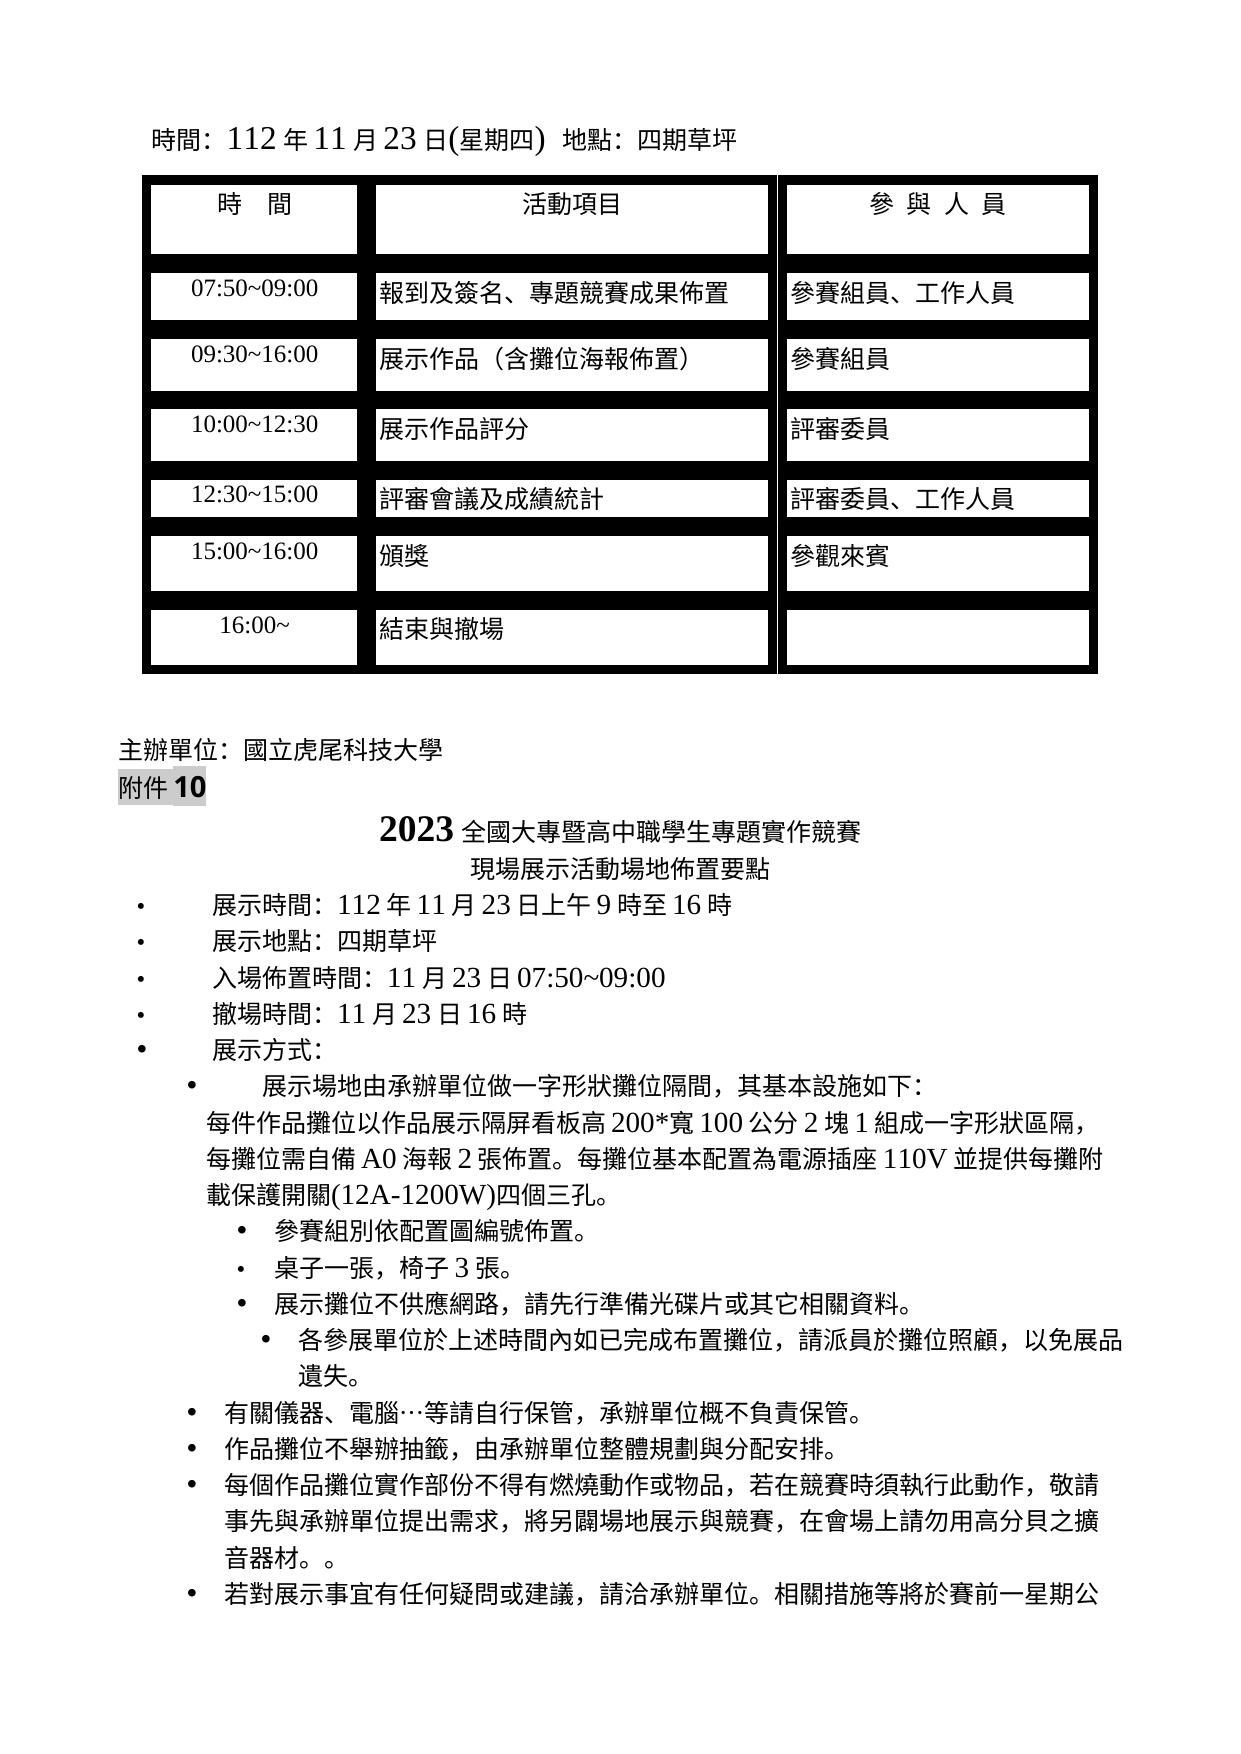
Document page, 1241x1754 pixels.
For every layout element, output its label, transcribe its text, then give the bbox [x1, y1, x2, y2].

table_cell 10:00~12:30 [151, 409, 357, 461]
text 現場展示活動場地佈置要點 [118, 849, 1122, 886]
list 若對展示事宜有任何疑問或建議，請洽承辦單位。相關措施等將於賽前一星期公 [187, 1574, 1122, 1611]
table_cell 報到及簽名、專題競賽成果佈置 [376, 273, 768, 320]
table_header 參 與 人 員 [787, 185, 1089, 254]
table_cell 09:30~16:00 [151, 339, 357, 391]
table_cell 參賽組員 [787, 339, 1089, 391]
table_cell 結束與撤場 [376, 610, 768, 665]
table_header 活動項目 [376, 185, 768, 254]
table_cell 評審委員 [787, 409, 1089, 461]
list 撤場時間：11月23日16時 [137, 994, 1122, 1031]
table_cell 評審會議及成績統計 [376, 480, 768, 517]
table_cell 頒獎 [376, 536, 768, 591]
list 展示場地由承辦單位做一字形狀攤位隔間，其基本設施如下： [149, 1067, 1122, 1103]
text 主辦單位：國立虎尾科技大學 [118, 730, 1122, 766]
list 有關儀器、電腦…等請自行保管，承辦單位概不負責保管。 [187, 1393, 1122, 1429]
text 每件作品攤位以作品展示隔屏看板高200*寬100公分2塊1組成一字形狀區隔，每攤位需自備A0海報2張佈置。每攤位基本配置為電源插座110V並提供每攤附載保護開關(12A-1200W)四個三孔。 [206, 1103, 1122, 1212]
table_cell 07:50~09:00 [151, 273, 357, 320]
text 2023全國大專暨高中職學生專題實作競賽 [118, 806, 1122, 849]
list 展示方式： [137, 1031, 1122, 1067]
table_cell 16:00~ [151, 610, 357, 665]
list 各參展單位於上述時間內如已完成布置攤位，請派員於攤位照顧，以免展品遺失。 [261, 1321, 1127, 1393]
text 附件10 [118, 766, 1122, 806]
list 每個作品攤位實作部份不得有燃燒動作或物品，若在競賽時須執行此動作，敬請事先與承辦單位提出需求，將另闢場地展示與競賽，在會場上請勿用高分貝之擴音器材。。 [187, 1466, 1122, 1574]
table_cell 參賽組員、工作人員 [787, 273, 1089, 320]
table_cell 評審委員、工作人員 [787, 480, 1089, 517]
list 展示時間：112年11月23日上午9時至16時 [137, 886, 1122, 922]
table_cell 參觀來賓 [787, 536, 1089, 591]
table_cell 12:30~15:00 [151, 480, 357, 517]
table_header 時 間 [151, 185, 357, 254]
list 作品攤位不舉辦抽籤，由承辦單位整體規劃與分配安排。 [187, 1429, 1122, 1466]
text 時間：112年11月23日(星期四) 地點：四期草坪 [118, 118, 1122, 157]
table_cell 15:00~16:00 [151, 536, 357, 591]
table_cell [787, 610, 1089, 665]
table_cell 展示作品評分 [376, 409, 768, 461]
table_cell 展示作品（含攤位海報佈置） [376, 339, 768, 391]
list 桌子一張，椅子3張。 [237, 1248, 1122, 1284]
list 展示攤位不供應網路，請先行準備光碟片或其它相關資料。 [237, 1284, 1122, 1321]
list 展示地點：四期草坪 [137, 922, 1122, 958]
list 入場佈置時間：11月23日07:50~09:00 [137, 958, 1122, 994]
list 參賽組別依配置圖編號佈置。 [237, 1212, 1122, 1248]
